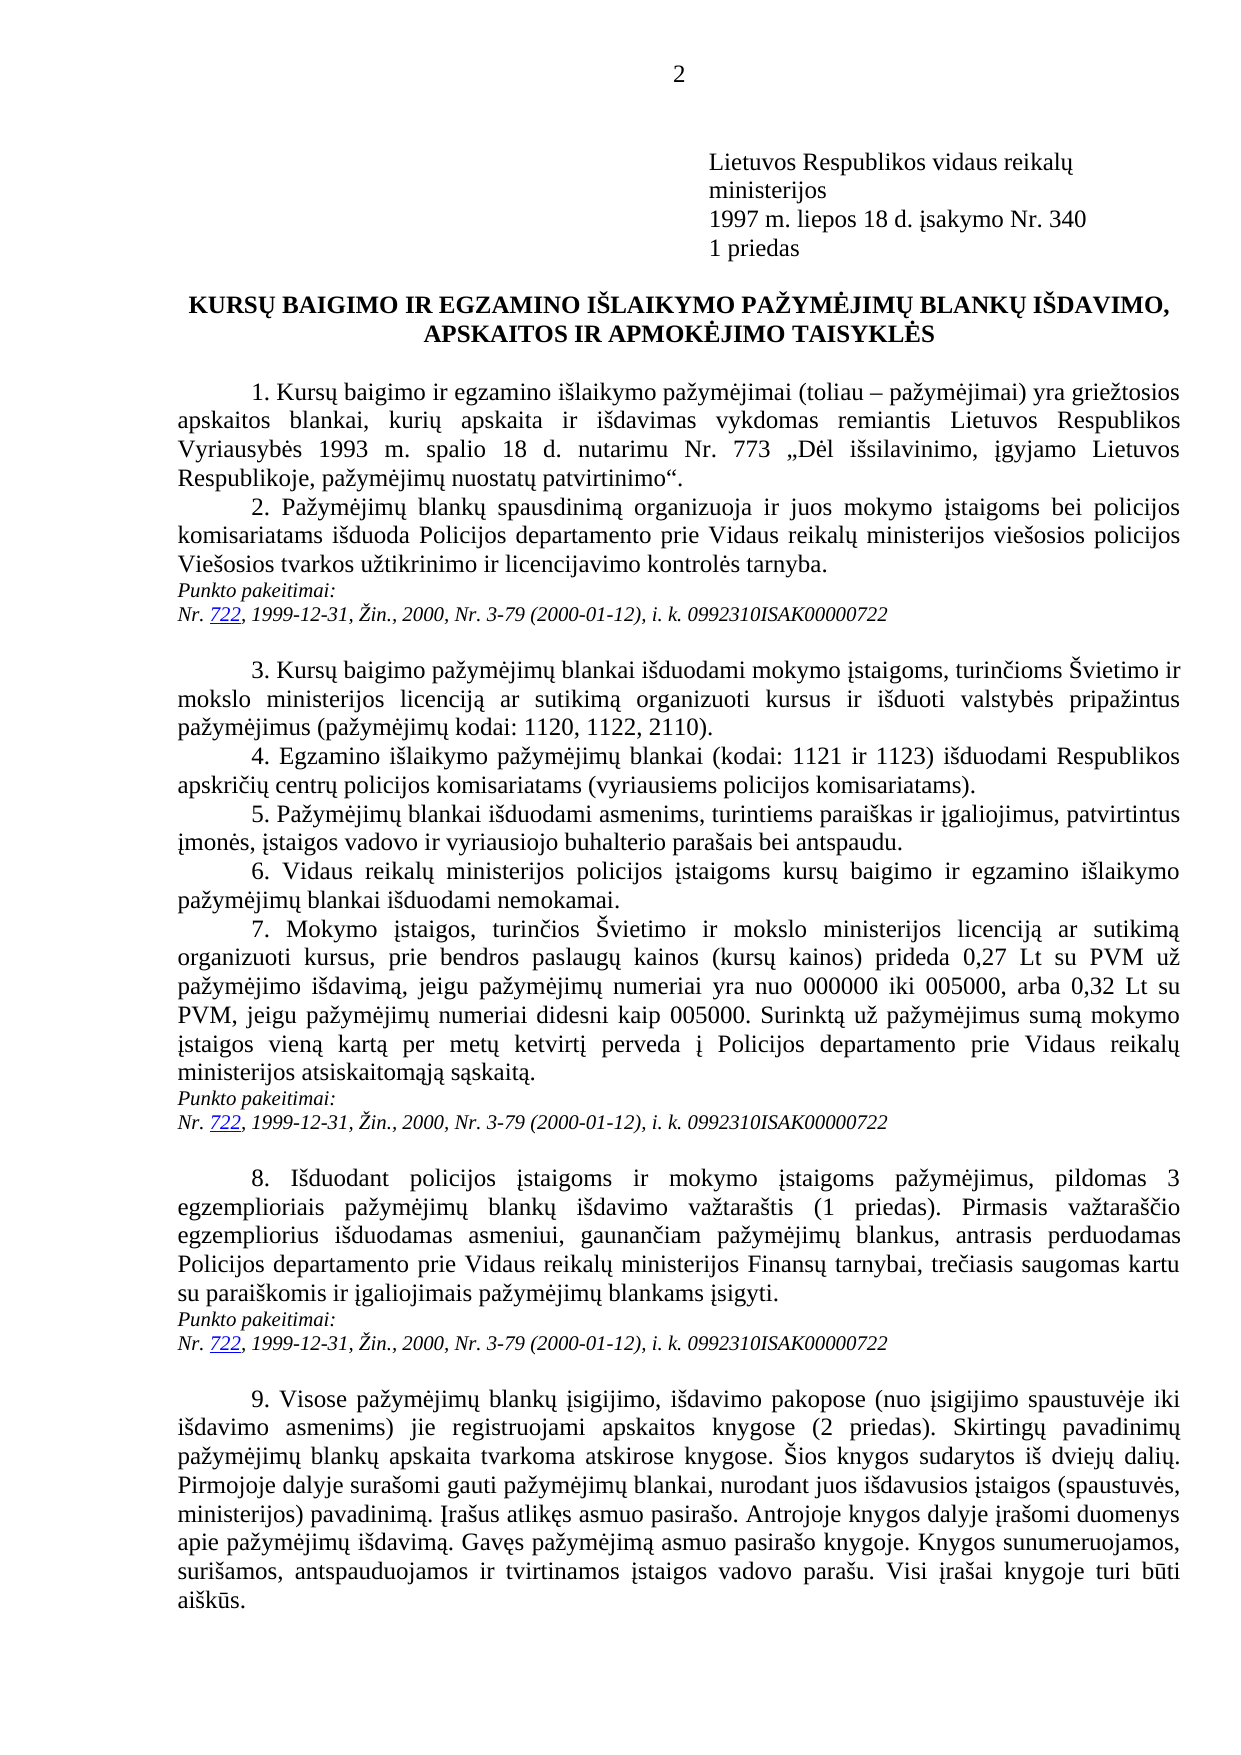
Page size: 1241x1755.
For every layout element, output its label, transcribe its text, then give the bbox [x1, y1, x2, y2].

text 5. Pažymėjimų blankai išduodami asmenims, turintiems paraiškas ir įgaliojimus, patvirtintus įmonės, įstaigos vadovo ir vyriausiojo buhalterio parašais bei antspaudu. [177, 799, 1181, 856]
text Lietuvos Respublikos vidaus reikalų [177, 147, 1181, 176]
text 2. Pažymėjimų blankų spausdinimą organizuoja ir juos mokymo įstaigoms bei policijos komisariatams išduoda Policijos departamento prie Vidaus reikalų ministerijos viešosios policijos Viešosios tvarkos užtikrinimo ir licencijavimo kontrolės tarnyba. [177, 492, 1181, 578]
text 6. Vidaus reikalų ministerijos policijos įstaigoms kursų baigimo ir egzamino išlaikymo pažymėjimų blankai išduodami nemokamai. [177, 856, 1181, 914]
text 1. Kursų baigimo ir egzamino išlaikymo pažymėjimai (toliau – pažymėjimai) yra griežtosios apskaitos blankai, kurių apskaita ir išdavimas vykdomas remiantis Lietuvos Respublikos Vyriausybės 1993 m. spalio 18 d. nutarimu Nr. 773 „Dėl išsilavinimo, įgyjamo Lietuvos Respublikoje, pažymėjimų nuostatų patvirtinimo“. [177, 377, 1181, 492]
text Punkto pakeitimai: [177, 1307, 1181, 1331]
text KURSŲ BAIGIMO IR EGZAMINO IŠLAIKYMO PAŽYMĖJIMŲ BLANKŲ IŠDAVIMO, APSKAITOS IR APMOKĖJIMO TAISYKLĖS [177, 291, 1181, 348]
text Nr. 722, 1999-12-31, Žin., 2000, Nr. 3-79 (2000-01-12), i. k. 0992310ISAK00000722 [177, 602, 1181, 626]
text 3. Kursų baigimo pažymėjimų blankai išduodami mokymo įstaigoms, turinčioms Švietimo ir mokslo ministerijos licenciją ar sutikimą organizuoti kursus ir išduoti valstybės pripažintus pažymėjimus (pažymėjimų kodai: 1120, 1122, 2110). [177, 655, 1181, 741]
text 8. Išduodant policijos įstaigoms ir mokymo įstaigoms pažymėjimus, pildomas 3 egzemplioriais pažymėjimų blankų išdavimo važtaraštis (1 priedas). Pirmasis važtaraščio egzempliorius išduodamas asmeniui, gaunančiam pažymėjimų blankus, antrasis perduodamas Policijos departamento prie Vidaus reikalų ministerijos Finansų tarnybai, trečiasis saugomas kartu su paraiškomis ir įgaliojimais pažymėjimų blankams įsigyti. [177, 1163, 1181, 1307]
text 1997 m. liepos 18 d. įsakymo Nr. 340 [177, 204, 1181, 233]
text Punkto pakeitimai: [177, 578, 1181, 602]
text 9. Visose pažymėjimų blankų įsigijimo, išdavimo pakopose (nuo įsigijimo spaustuvėje iki išdavimo asmenims) jie registruojami apskaitos knygose (2 priedas). Skirtingų pavadinimų pažymėjimų blankų apskaita tvarkoma atskirose knygose. Šios knygos sudarytos iš dviejų dalių. Pirmojoje dalyje surašomi gauti pažymėjimų blankai, nurodant juos išdavusios įstaigos (spaustuvės, ministerijos) pavadinimą. Įrašus atlikęs asmuo pasirašo. Antrojoje knygos dalyje įrašomi duomenys apie pažymėjimų išdavimą. Gavęs pažymėjimą asmuo pasirašo knygoje. Knygos sunumeruojamos, surišamos, antspauduojamos ir tvirtinamos įstaigos vadovo parašu. Visi įrašai knygoje turi būti aiškūs. [177, 1384, 1181, 1614]
text Nr. 722, 1999-12-31, Žin., 2000, Nr. 3-79 (2000-01-12), i. k. 0992310ISAK00000722 [177, 1110, 1181, 1134]
text ministerijos [177, 176, 1181, 204]
text Nr. 722, 1999-12-31, Žin., 2000, Nr. 3-79 (2000-01-12), i. k. 0992310ISAK00000722 [177, 1331, 1181, 1355]
text 1 priedas [177, 233, 1181, 262]
text Punkto pakeitimai: [177, 1086, 1181, 1110]
text 4. Egzamino išlaikymo pažymėjimų blankai (kodai: 1121 ir 1123) išduodami Respublikos apskričių centrų policijos komisariatams (vyriausiems policijos komisariatams). [177, 741, 1181, 799]
text 7. Mokymo įstaigos, turinčios Švietimo ir mokslo ministerijos licenciją ar sutikimą organizuoti kursus, prie bendros paslaugų kainos (kursų kainos) prideda 0,27 Lt su PVM už pažymėjimo išdavimą, jeigu pažymėjimų numeriai yra nuo 000000 iki 005000, arba 0,32 Lt su PVM, jeigu pažymėjimų numeriai didesni kaip 005000. Surinktą už pažymėjimus sumą mokymo įstaigos vieną kartą per metų ketvirtį perveda į Policijos departamento prie Vidaus reikalų ministerijos atsiskaitomąją sąskaitą. [177, 914, 1181, 1086]
